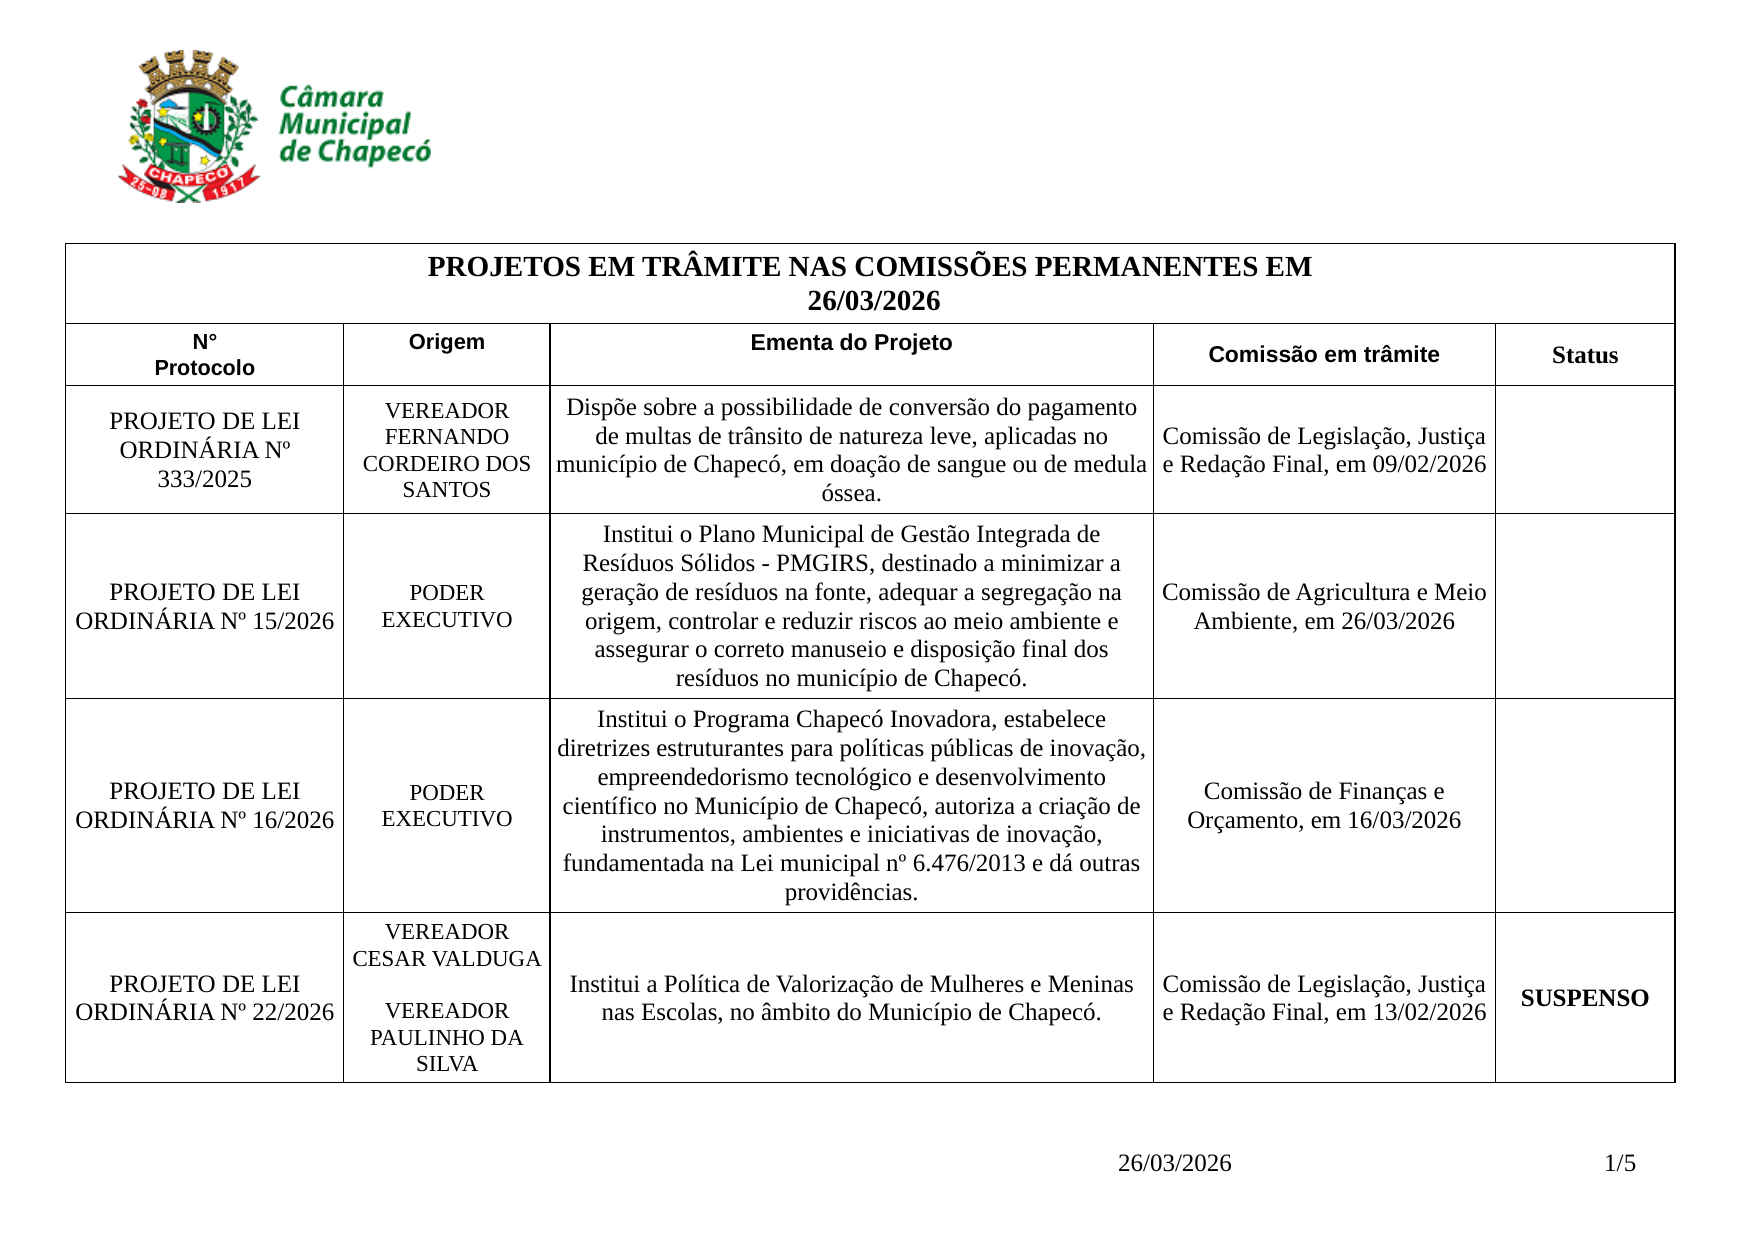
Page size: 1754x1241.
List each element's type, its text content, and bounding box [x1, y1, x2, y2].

table_cell Comissão de Legislação, Justiça e Redação Final, em 09/02/2026 [1154, 386, 1495, 513]
table_cell VEREADOR CESAR VALDUGA VEREADOR PAULINHO DA SILVA [344, 913, 549, 1082]
table_cell Dispõe sobre a possibilidade de conversão do pagamento de multas de trânsito de natureza leve, aplicadas no município de Chapecó, em doação de sangue ou de medula óssea. [551, 386, 1153, 513]
table_cell VEREADOR FERNANDO CORDEIRO DOS SANTOS [344, 386, 549, 513]
table_cell Institui o Plano Municipal de Gestão Integrada de Resíduos Sólidos - PMGIRS, destinado a minimizar a geração de resíduos na fonte, adequar a segregação na origem, controlar e reduzir riscos ao meio ambiente e assegurar o correto manuseio e disposição final dos resíduos no município de Chapecó. [551, 514, 1153, 698]
table_cell PODER EXECUTIVO [344, 699, 549, 912]
table_cell PODER EXECUTIVO [344, 514, 549, 698]
picture [118, 50, 431, 203]
table_cell Institui o Programa Chapecó Inovadora, estabelece diretrizes estruturantes para políticas públicas de inovação, empreendedorismo tecnológico e desenvolvimento científico no Município de Chapecó, autoriza a criação de instrumentos, ambientes e iniciativas de inovação, fundamentada na Lei municipal nº 6.476/2013 e dá outras providências. [551, 699, 1153, 912]
table_cell Ementa do Projeto [551, 324, 1153, 385]
table_cell [1496, 386, 1674, 513]
table_cell Comissão de Legislação, Justiça e Redação Final, em 13/02/2026 [1154, 913, 1495, 1082]
table_header PROJETOS EM TRÂMITE NAS COMISSÕES PERMANENTES EM 26/03/2026 [66, 244, 1674, 322]
table_cell PROJETO DE LEI ORDINÁRIA Nº 333/2025 [66, 386, 343, 513]
table_cell Institui a Política de Valorização de Mulheres e Meninas nas Escolas, no âmbito do Município de Chapecó. [551, 913, 1153, 1082]
table_cell PROJETO DE LEI ORDINÁRIA Nº 15/2026 [66, 514, 343, 698]
table_cell Comissão de Finanças e Orçamento, em 16/03/2026 [1154, 699, 1495, 912]
table_cell Status [1496, 324, 1674, 385]
table_cell PROJETO DE LEI ORDINÁRIA Nº 22/2026 [66, 913, 343, 1082]
table_cell SUSPENSO [1496, 913, 1674, 1082]
table_cell Comissão em trâmite [1154, 324, 1495, 385]
table_cell PROJETO DE LEI ORDINÁRIA Nº 16/2026 [66, 699, 343, 912]
table_cell Comissão de Agricultura e Meio Ambiente, em 26/03/2026 [1154, 514, 1495, 698]
table_cell [1496, 514, 1674, 698]
table_cell N° Protocolo [66, 324, 343, 385]
table_cell Origem [344, 324, 549, 385]
table_cell [1496, 699, 1674, 912]
